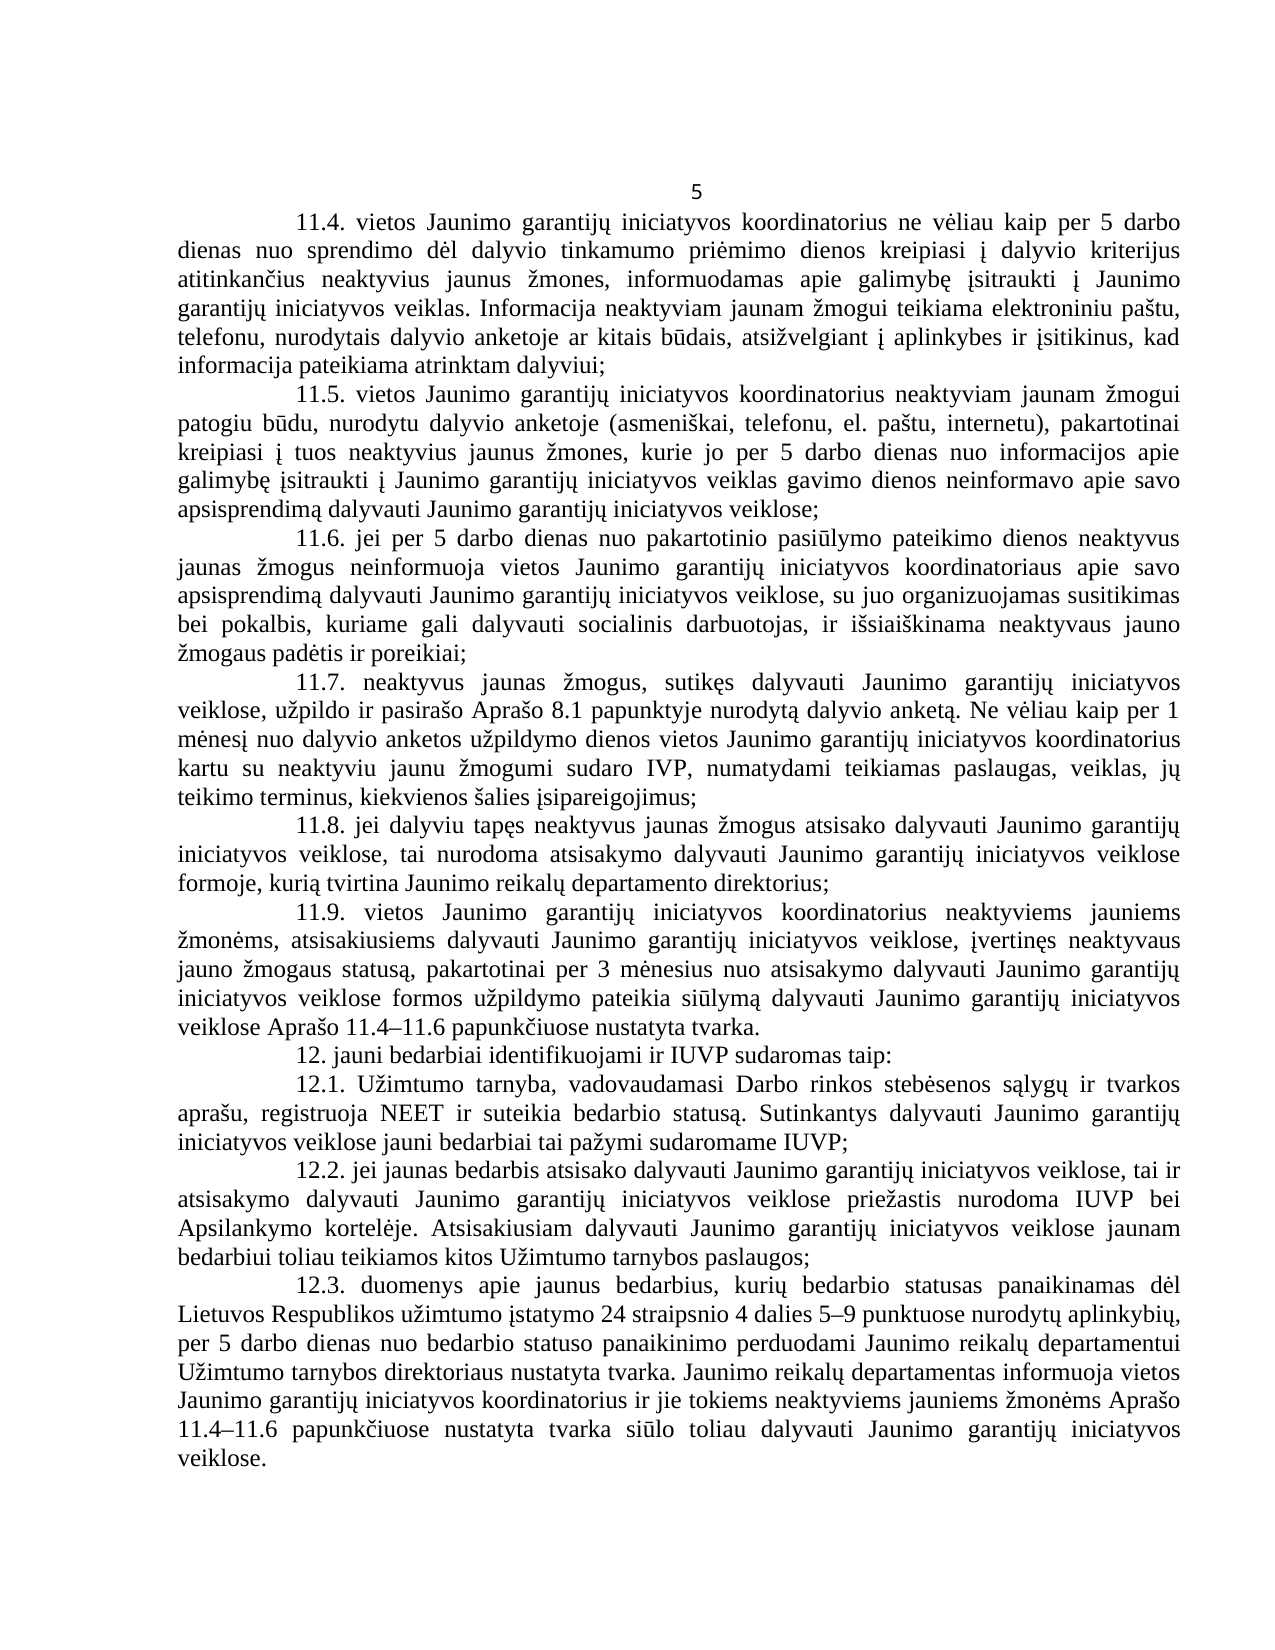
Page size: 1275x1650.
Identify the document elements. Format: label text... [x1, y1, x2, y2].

text 11.5. vietos Jaunimo garantijų iniciatyvos koordinatorius neaktyviam jaunam žmogui patogiu būdu, nurodytu dalyvio anketoje (asmeniškai, telefonu, el. paštu, internetu), pakartotinai kreipiasi į tuos neaktyvius jaunus žmones, kurie jo per 5 darbo dienas nuo informacijos apie galimybę įsitraukti į Jaunimo garantijų iniciatyvos veiklas gavimo dienos neinformavo apie savo apsisprendimą dalyvauti Jaunimo garantijų iniciatyvos veiklose; [177, 379, 1181, 523]
text 11.6. jei per 5 darbo dienas nuo pakartotinio pasiūlymo pateikimo dienos neaktyvus jaunas žmogus neinformuoja vietos Jaunimo garantijų iniciatyvos koordinatoriaus apie savo apsisprendimą dalyvauti Jaunimo garantijų iniciatyvos veiklose, su juo organizuojamas susitikimas bei pokalbis, kuriame gali dalyvauti socialinis darbuotojas, ir išsiaiškinama neaktyvaus jauno žmogaus padėtis ir poreikiai; [177, 523, 1181, 667]
text 11.8. jei dalyviu tapęs neaktyvus jaunas žmogus atsisako dalyvauti Jaunimo garantijų iniciatyvos veiklose, tai nurodoma atsisakymo dalyvauti Jaunimo garantijų iniciatyvos veiklose formoje, kurią tvirtina Jaunimo reikalų departamento direktorius; [177, 810, 1181, 897]
text 11.9. vietos Jaunimo garantijų iniciatyvos koordinatorius neaktyviems jauniems žmonėms, atsisakiusiems dalyvauti Jaunimo garantijų iniciatyvos veiklose, įvertinęs neaktyvaus jauno žmogaus statusą, pakartotinai per 3 mėnesius nuo atsisakymo dalyvauti Jaunimo garantijų iniciatyvos veiklose formos užpildymo pateikia siūlymą dalyvauti Jaunimo garantijų iniciatyvos veiklose Aprašo 11.4–11.6 papunkčiuose nustatyta tvarka. [177, 897, 1181, 1040]
text 12. jauni bedarbiai identifikuojami ir IUVP sudaromas taip: [177, 1040, 1181, 1069]
text 11.7. neaktyvus jaunas žmogus, sutikęs dalyvauti Jaunimo garantijų iniciatyvos veiklose, užpildo ir pasirašo Aprašo 8.1 papunktyje nurodytą dalyvio anketą. Ne vėliau kaip per 1 mėnesį nuo dalyvio anketos užpildymo dienos vietos Jaunimo garantijų iniciatyvos koordinatorius kartu su neaktyviu jaunu žmogumi sudaro IVP, numatydami teikiamas paslaugas, veiklas, jų teikimo terminus, kiekvienos šalies įsipareigojimus; [177, 667, 1181, 810]
text 12.3. duomenys apie jaunus bedarbius, kurių bedarbio statusas panaikinamas dėl Lietuvos Respublikos užimtumo įstatymo 24 straipsnio 4 dalies 5–9 punktuose nurodytų aplinkybių, per 5 darbo dienas nuo bedarbio statuso panaikinimo perduodami Jaunimo reikalų departamentui Užimtumo tarnybos direktoriaus nustatyta tvarka. Jaunimo reikalų departamentas informuoja vietos Jaunimo garantijų iniciatyvos koordinatorius ir jie tokiems neaktyviems jauniems žmonėms Aprašo 11.4–11.6 papunkčiuose nustatyta tvarka siūlo toliau dalyvauti Jaunimo garantijų iniciatyvos veiklose. [177, 1270, 1181, 1472]
text 11.4. vietos Jaunimo garantijų iniciatyvos koordinatorius ne vėliau kaip per 5 darbo dienas nuo sprendimo dėl dalyvio tinkamumo priėmimo dienos kreipiasi į dalyvio kriterijus atitinkančius neaktyvius jaunus žmones, informuodamas apie galimybę įsitraukti į Jaunimo garantijų iniciatyvos veiklas. Informacija neaktyviam jaunam žmogui teikiama elektroniniu paštu, telefonu, nurodytais dalyvio anketoje ar kitais būdais, atsižvelgiant į aplinkybes ir įsitikinus, kad informacija pateikiama atrinktam dalyviui; [177, 207, 1181, 379]
text 12.2. jei jaunas bedarbis atsisako dalyvauti Jaunimo garantijų iniciatyvos veiklose, tai ir atsisakymo dalyvauti Jaunimo garantijų iniciatyvos veiklose priežastis nurodoma IUVP bei Apsilankymo kortelėje. Atsisakiusiam dalyvauti Jaunimo garantijų iniciatyvos veiklose jaunam bedarbiui toliau teikiamos kitos Užimtumo tarnybos paslaugos; [177, 1155, 1181, 1270]
text 12.1. Užimtumo tarnyba, vadovaudamasi Darbo rinkos stebėsenos sąlygų ir tvarkos aprašu, registruoja NEET ir suteikia bedarbio statusą. Sutinkantys dalyvauti Jaunimo garantijų iniciatyvos veiklose jauni bedarbiai tai pažymi sudaromame IUVP; [177, 1069, 1181, 1155]
